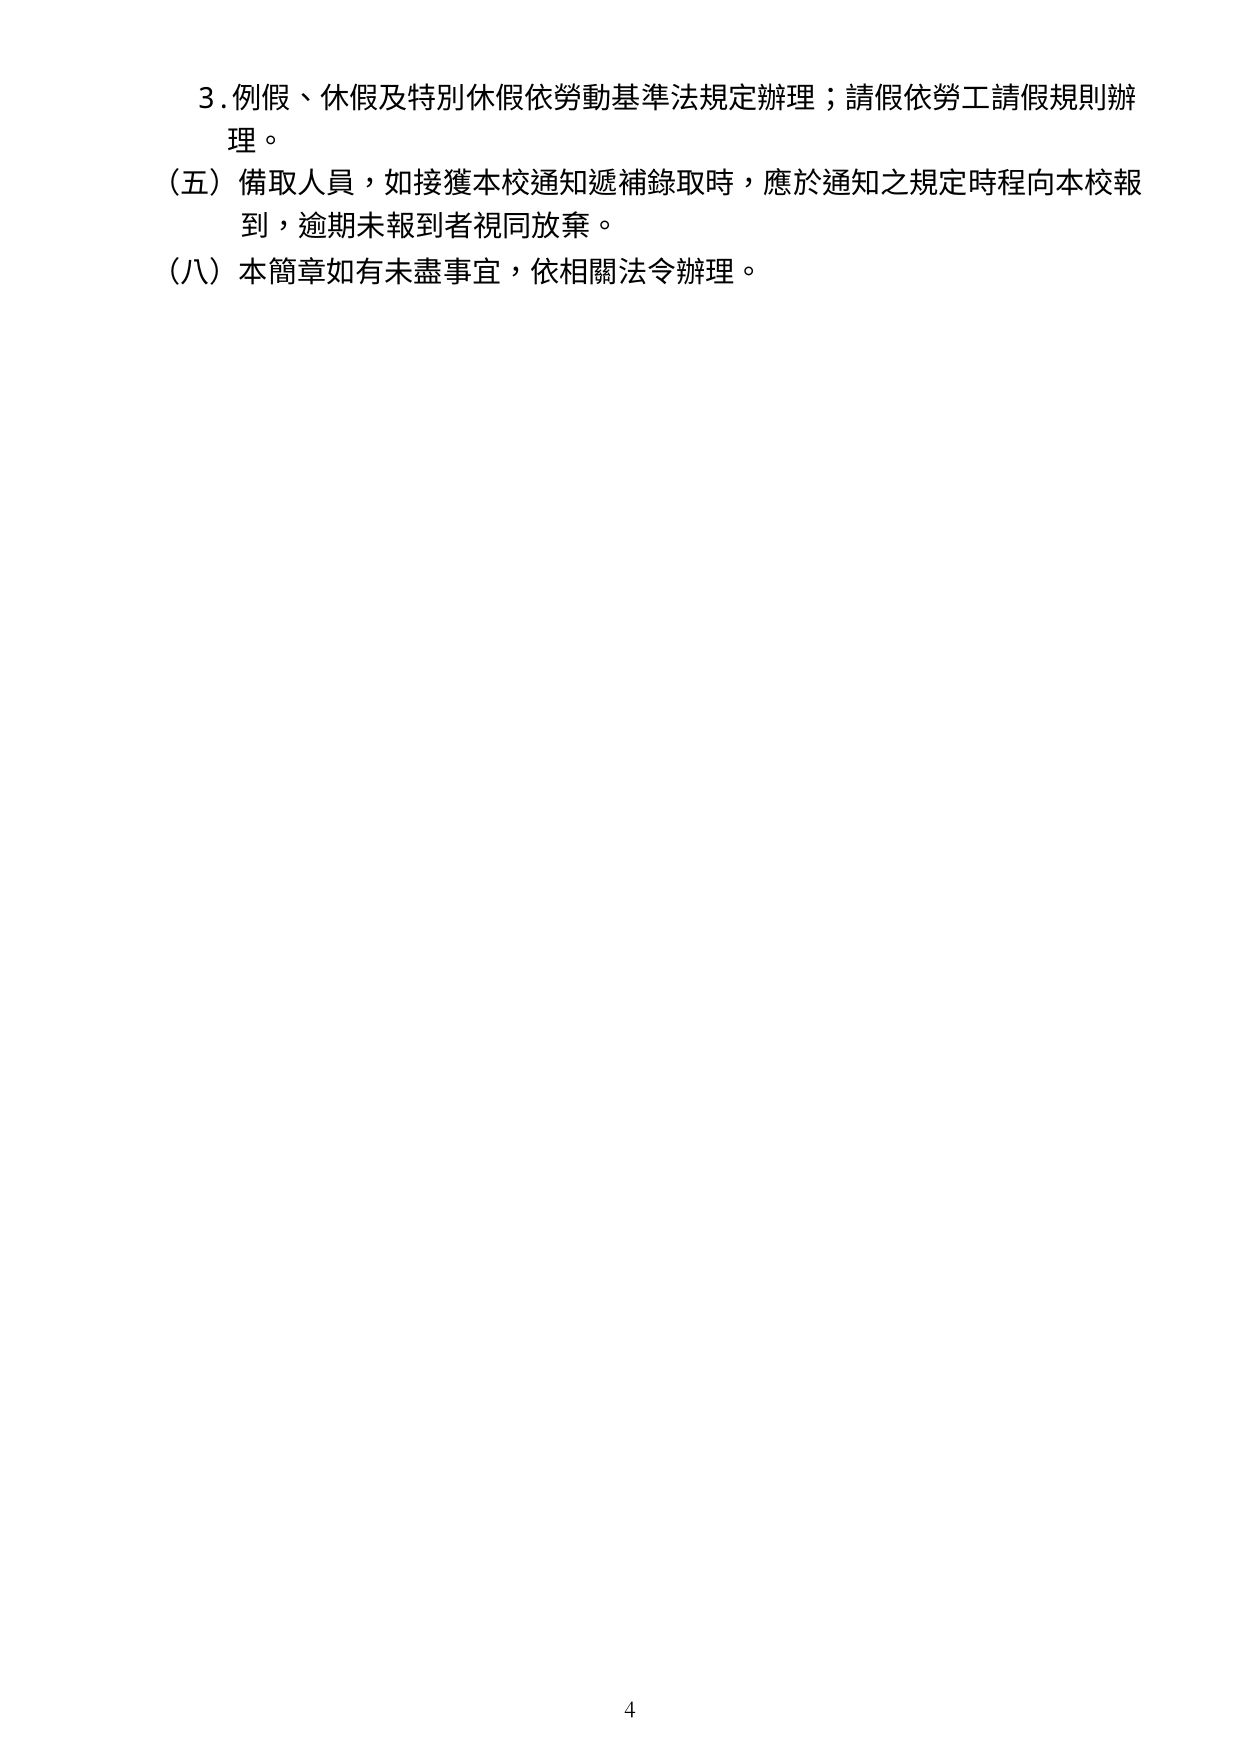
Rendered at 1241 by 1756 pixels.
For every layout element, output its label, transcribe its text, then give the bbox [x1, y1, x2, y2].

text 3.例假、休假及特別休假依勞動基準法規定辦理；請假依勞工請假規則辦理。 [197, 75, 1148, 160]
text （八）本簡章如有未盡事宜，依相關法令辦理。 [151, 249, 1196, 291]
text （五）備取人員，如接獲本校通知遞補錄取時，應於通知之規定時程向本校報到，逾期未報到者視同放棄。 [151, 160, 1148, 244]
